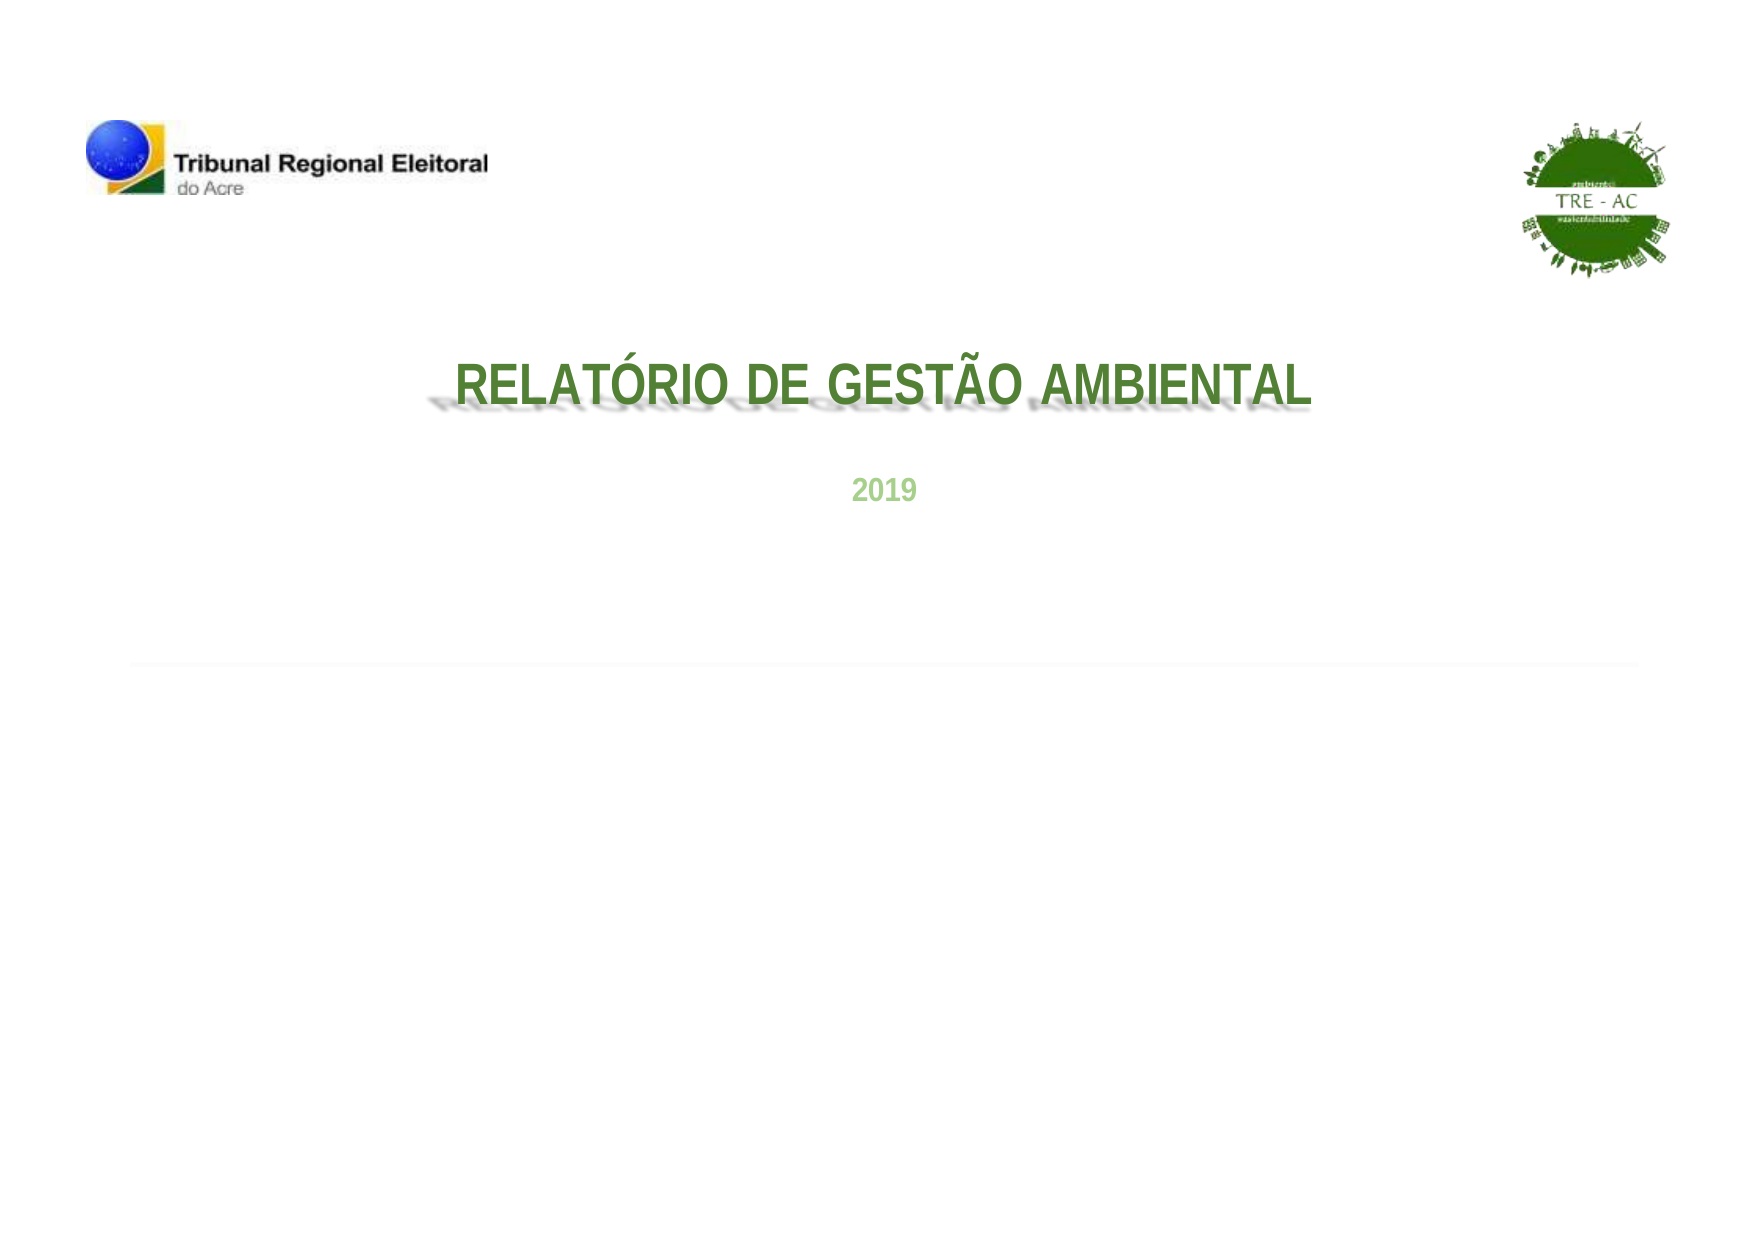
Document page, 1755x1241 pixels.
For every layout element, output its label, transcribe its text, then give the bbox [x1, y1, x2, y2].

text RELATÓRIO DE GESTÃO AMBIENTAL [227, 350, 1542, 417]
text 2019 [227, 470, 1543, 509]
